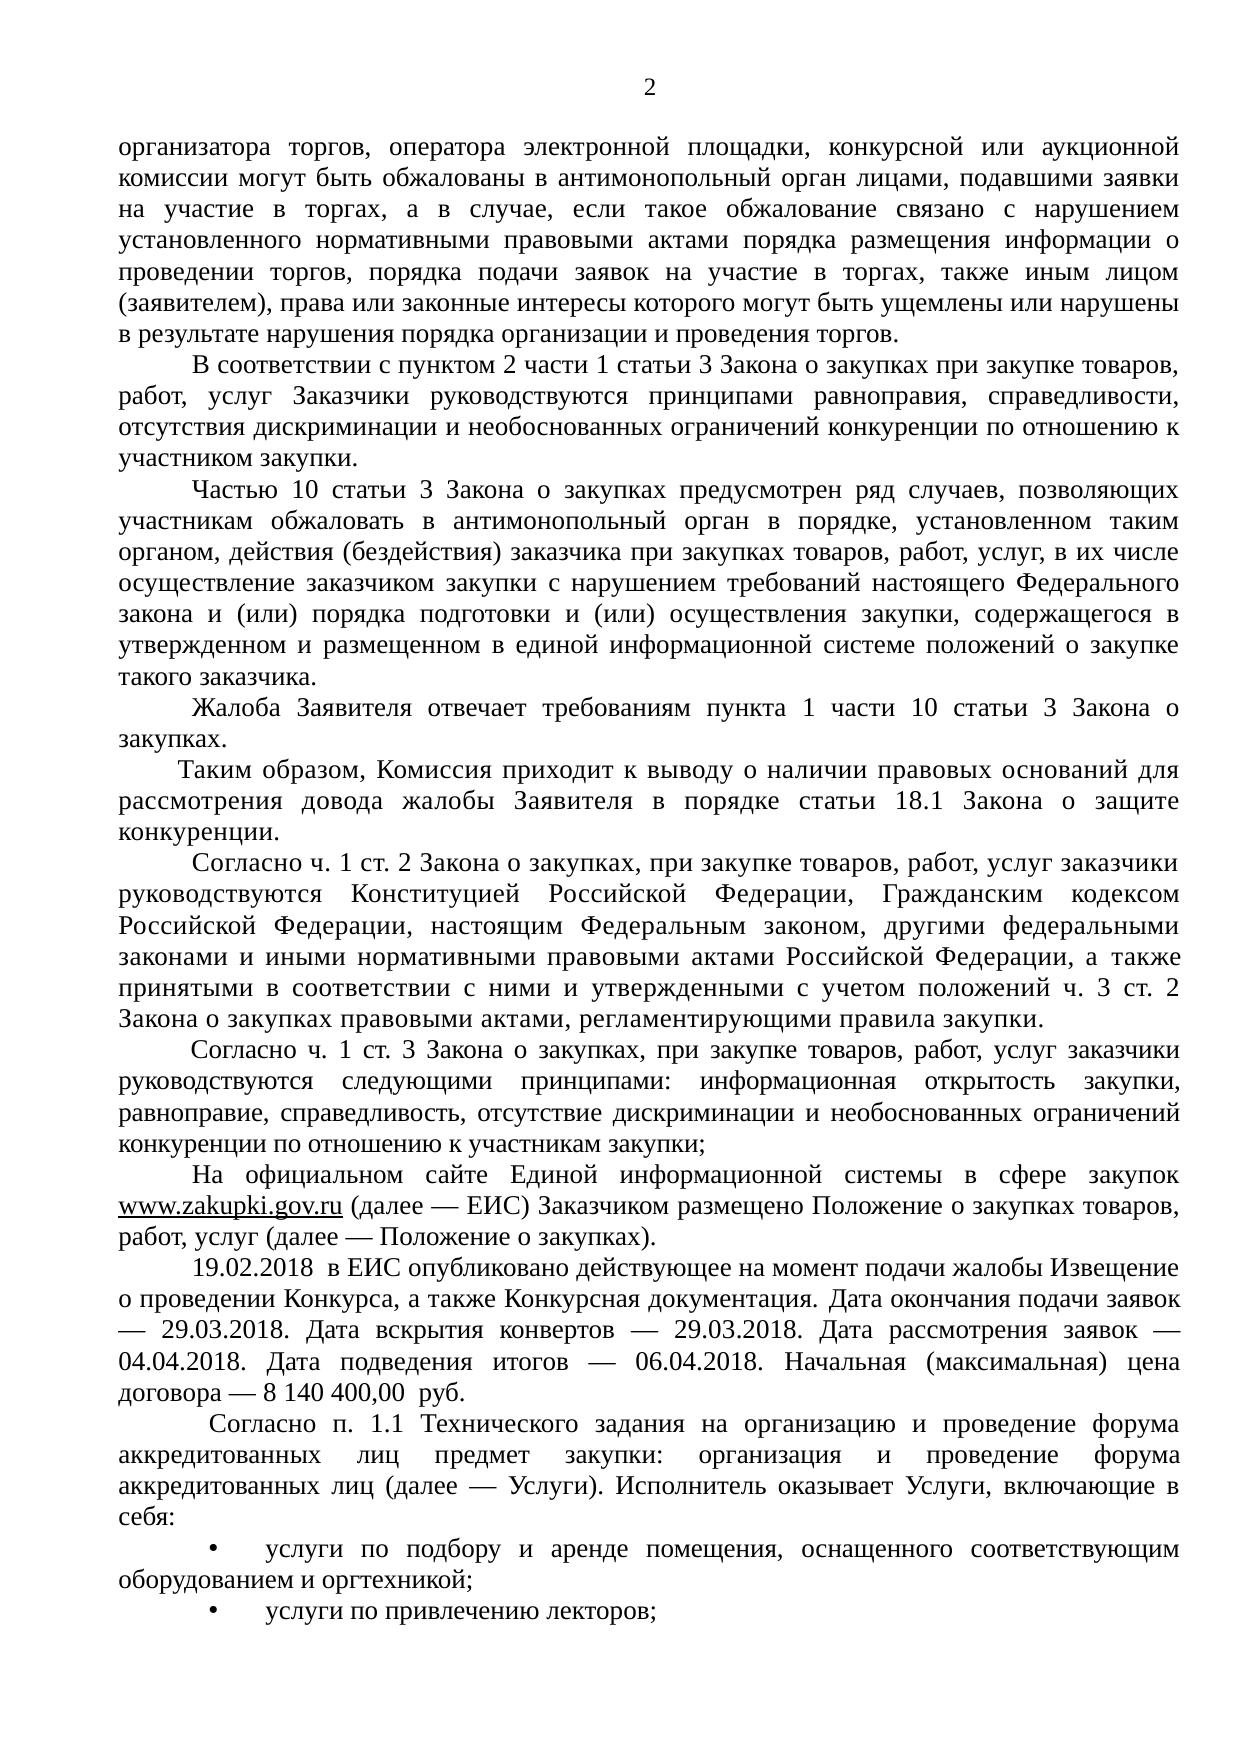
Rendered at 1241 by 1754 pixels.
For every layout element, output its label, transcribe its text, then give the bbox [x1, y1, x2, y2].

text Таким образом, Комиссия приходит к выводу о наличии правовых оснований для рассмотрения довода жалобы Заявителя в порядке статьи 18.1 Закона о защите конкуренции. [118, 753, 1181, 846]
text 19.02.2018 в ЕИС опубликовано действующее на момент подачи жалобы Извещение о проведении Конкурса, а также Конкурсная документация. Дата окончания подачи заявок — 29.03.2018. Дата вскрытия конвертов — 29.03.2018. Дата рассмотрения заявок — 04.04.2018. Дата подведения итогов — 06.04.2018. Начальная (максимальная) цена договора — 8 140 400,00 руб. [118, 1251, 1181, 1407]
text Частью 10 статьи 3 Закона о закупках предусмотрен ряд случаев, позволяющих участникам обжаловать в антимонопольный орган в порядке, установленном таким органом, действия (бездействия) заказчика при закупках товаров, работ, услуг, в их числе осуществление заказчиком закупки с нарушением требований настоящего Федерального закона и (или) порядка подготовки и (или) осуществления закупки, содержащегося в утвержденном и размещенном в единой информационной системе положений о закупке такого заказчика. [118, 473, 1181, 691]
text организатора торгов, оператора электронной площадки, конкурсной или аукционной комиссии могут быть обжалованы в антимонопольный орган лицами, подавшими заявки на участие в торгах, а в случае, если такое обжалование связано с нарушением установленного нормативными правовыми актами порядка размещения информации о проведении торгов, порядка подачи заявок на участие в торгах, также иным лицом (заявителем), права или законные интересы которого могут быть ущемлены или нарушены в результате нарушения порядка организации и проведения торгов. [118, 130, 1181, 348]
text В соответствии с пунктом 2 части 1 статьи 3 Закона о закупках при закупке товаров, работ, услуг Заказчики руководствуются принципами равноправия, справедливости, отсутствия дискриминации и необоснованных ограничений конкуренции по отношению к участником закупки. [118, 348, 1181, 473]
text Согласно п. 1.1 Технического задания на организацию и проведение форума аккредитованных лиц предмет закупки: организация и проведение форума аккредитованных лиц (далее — Услуги). Исполнитель оказывает Услуги, включающие в себя: [118, 1407, 1181, 1532]
text Согласно ч. 1 ст. 3 Закона о закупках, при закупке товаров, работ, услуг заказчики руководствуются следующими принципами: информационная открытость закупки, равноправие, справедливость, отсутствие дискриминации и необоснованных ограничений конкуренции по отношению к участникам закупки; [118, 1033, 1181, 1158]
list услуги по подбору и аренде помещения, оснащенного соответствующим оборудованием и оргтехникой; [118, 1532, 1181, 1594]
text Жалоба Заявителя отвечает требованиям пункта 1 части 10 статьи 3 Закона о закупках. [118, 691, 1181, 753]
text На официальном сайте Единой информационной системы в сфере закупок www.zakupki.gov.ru (далее — ЕИС) Заказчиком размещено Положение о закупках товаров, работ, услуг (далее — Положение о закупках). [118, 1158, 1181, 1251]
list услуги по привлечению лекторов; [118, 1594, 1181, 1625]
text Согласно ч. 1 ст. 2 Закона о закупках, при закупке товаров, работ, услуг заказчики руководствуются Конституцией Российской Федерации, Гражданским кодексом Российской Федерации, настоящим Федеральным законом, другими федеральными законами и иными нормативными правовыми актами Российской Федерации, а также принятыми в соответствии с ними и утвержденными с учетом положений ч. 3 ст. 2 Закона о закупках правовыми актами, регламентирующими правила закупки. [118, 846, 1181, 1033]
